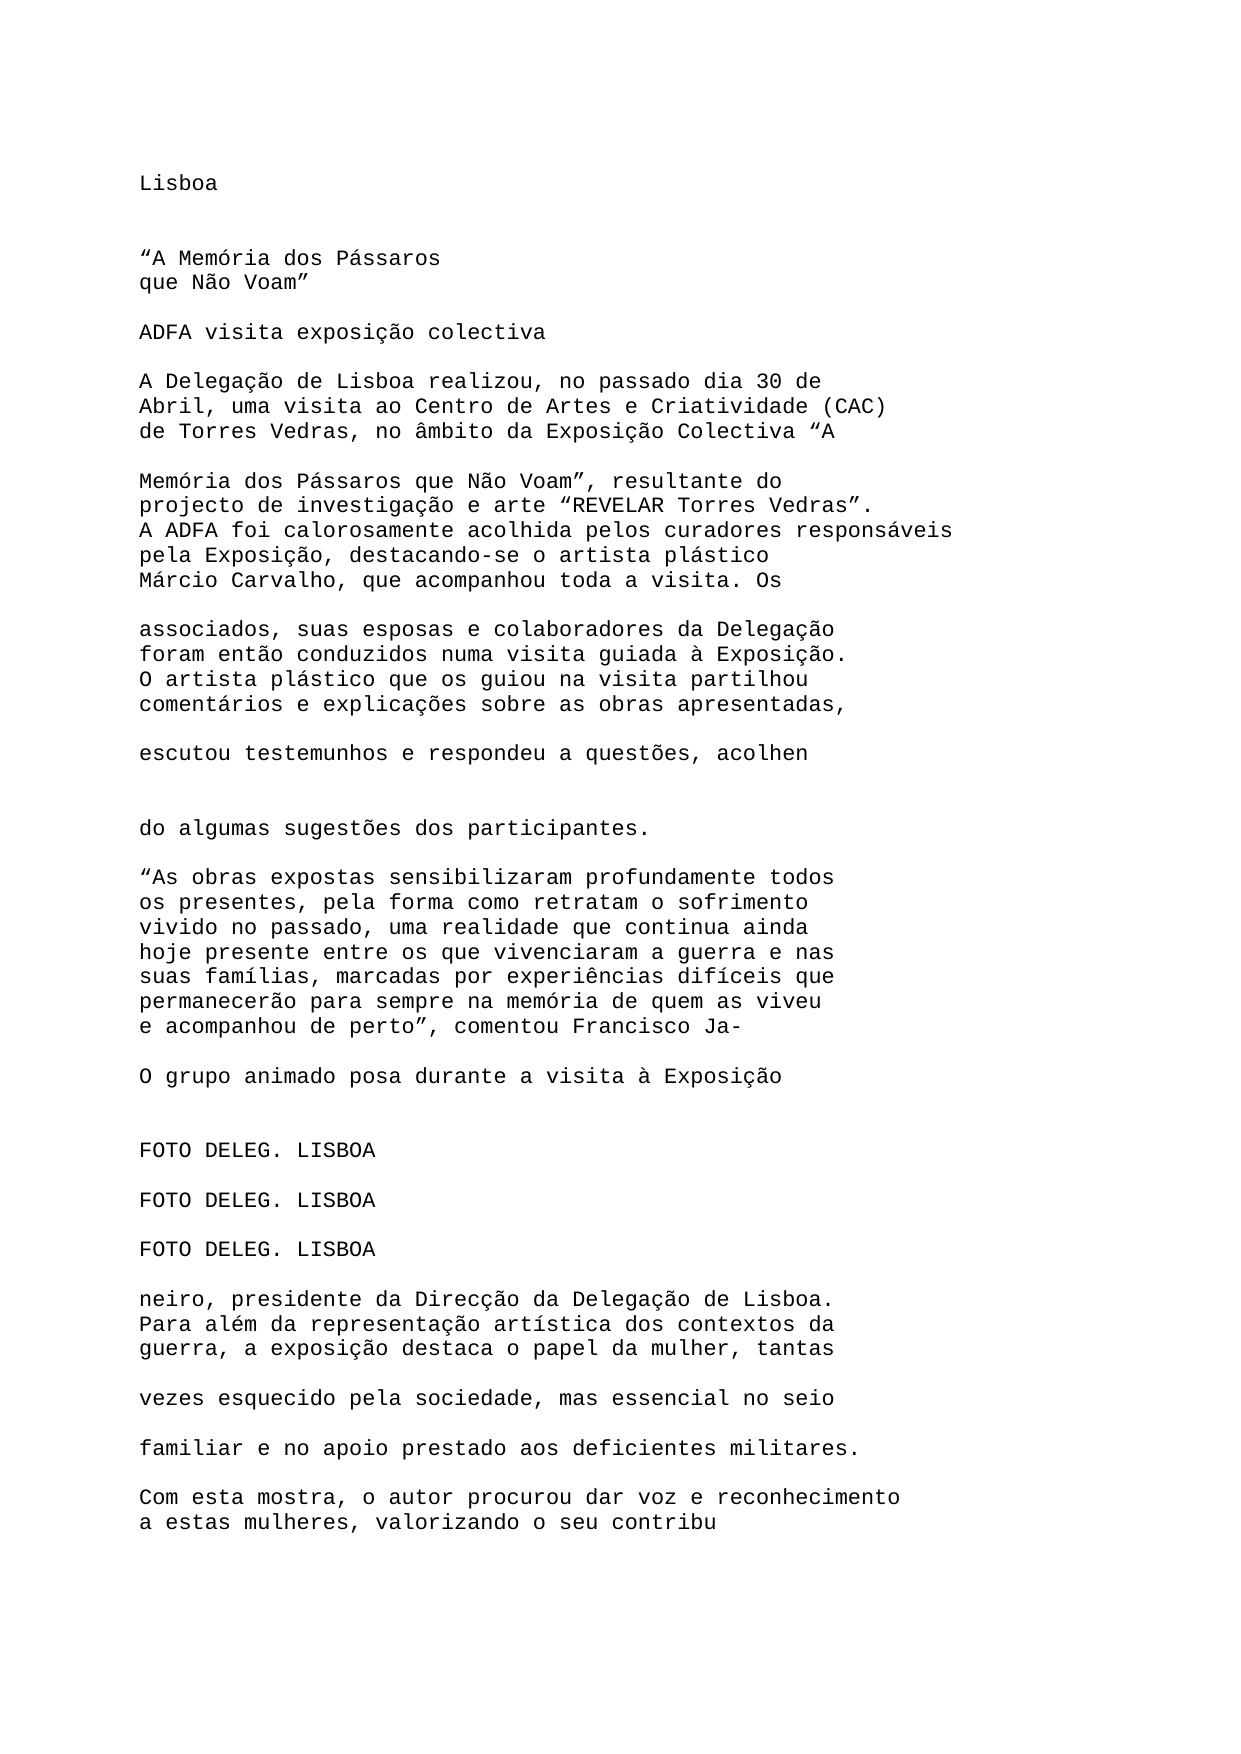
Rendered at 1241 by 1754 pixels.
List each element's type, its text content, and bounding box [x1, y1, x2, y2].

text os presentes, pela forma como retratam o sofrimento [139, 891, 1101, 916]
text A Delegação de Lisboa realizou, no passado dia 30 de [139, 371, 1101, 396]
text e acompanhou de perto”, comentou Francisco Ja- [139, 1015, 1101, 1040]
text Para além da representação artística dos contextos da [139, 1313, 1101, 1338]
text associados, suas esposas e colaboradores da Delegação [139, 619, 1101, 643]
text comentários e explicações sobre as obras apresentadas, [139, 693, 1101, 718]
text FOTO DELEG. LISBOA [139, 1238, 1101, 1263]
text hoje presente entre os que vivenciaram a guerra e nas [139, 941, 1101, 966]
text Memória dos Pássaros que Não Voam”, resultante do [139, 470, 1101, 495]
text neiro, presidente da Direcção da Delegação de Lisboa. [139, 1288, 1101, 1313]
text foram então conduzidos numa visita guiada à Exposição. [139, 643, 1101, 668]
text do algumas sugestões dos participantes. [139, 817, 1101, 842]
text “A Memória dos Pássaros [139, 247, 1101, 272]
text A ADFA foi calorosamente acolhida pelos curadores responsáveis [139, 519, 1101, 544]
text Com esta mostra, o autor procurou dar voz e reconhecimento [139, 1486, 1101, 1511]
text Abril, uma visita ao Centro de Artes e Criatividade (CAC) [139, 396, 1101, 420]
text de Torres Vedras, no âmbito da Exposição Colectiva “A [139, 420, 1101, 445]
text guerra, a exposição destaca o papel da mulher, tantas [139, 1338, 1101, 1362]
text O artista plástico que os guiou na visita partilhou [139, 668, 1101, 693]
text escutou testemunhos e respondeu a questões, acolhen [139, 743, 1101, 767]
text que Não Voam” [139, 272, 1101, 296]
text ADFA visita exposição colectiva [139, 321, 1101, 346]
text pela Exposição, destacando-se o artista plástico [139, 544, 1101, 569]
text FOTO DELEG. LISBOA [139, 1139, 1101, 1164]
text FOTO DELEG. LISBOA [139, 1189, 1101, 1214]
text O grupo animado posa durante a visita à Exposição [139, 1065, 1101, 1090]
text vezes esquecido pela sociedade, mas essencial no seio [139, 1387, 1101, 1412]
text a estas mulheres, valorizando o seu contribu [139, 1511, 1101, 1536]
text vivido no passado, uma realidade que continua ainda [139, 916, 1101, 941]
text projecto de investigação e arte “REVELAR Torres Vedras”. [139, 495, 1101, 519]
text familiar e no apoio prestado aos deficientes militares. [139, 1437, 1101, 1462]
text “As obras expostas sensibilizaram profundamente todos [139, 867, 1101, 891]
text Márcio Carvalho, que acompanhou toda a visita. Os [139, 569, 1101, 594]
text suas famílias, marcadas por experiências difíceis que [139, 966, 1101, 991]
text Lisboa [139, 172, 1101, 197]
text permanecerão para sempre na memória de quem as viveu [139, 991, 1101, 1015]
